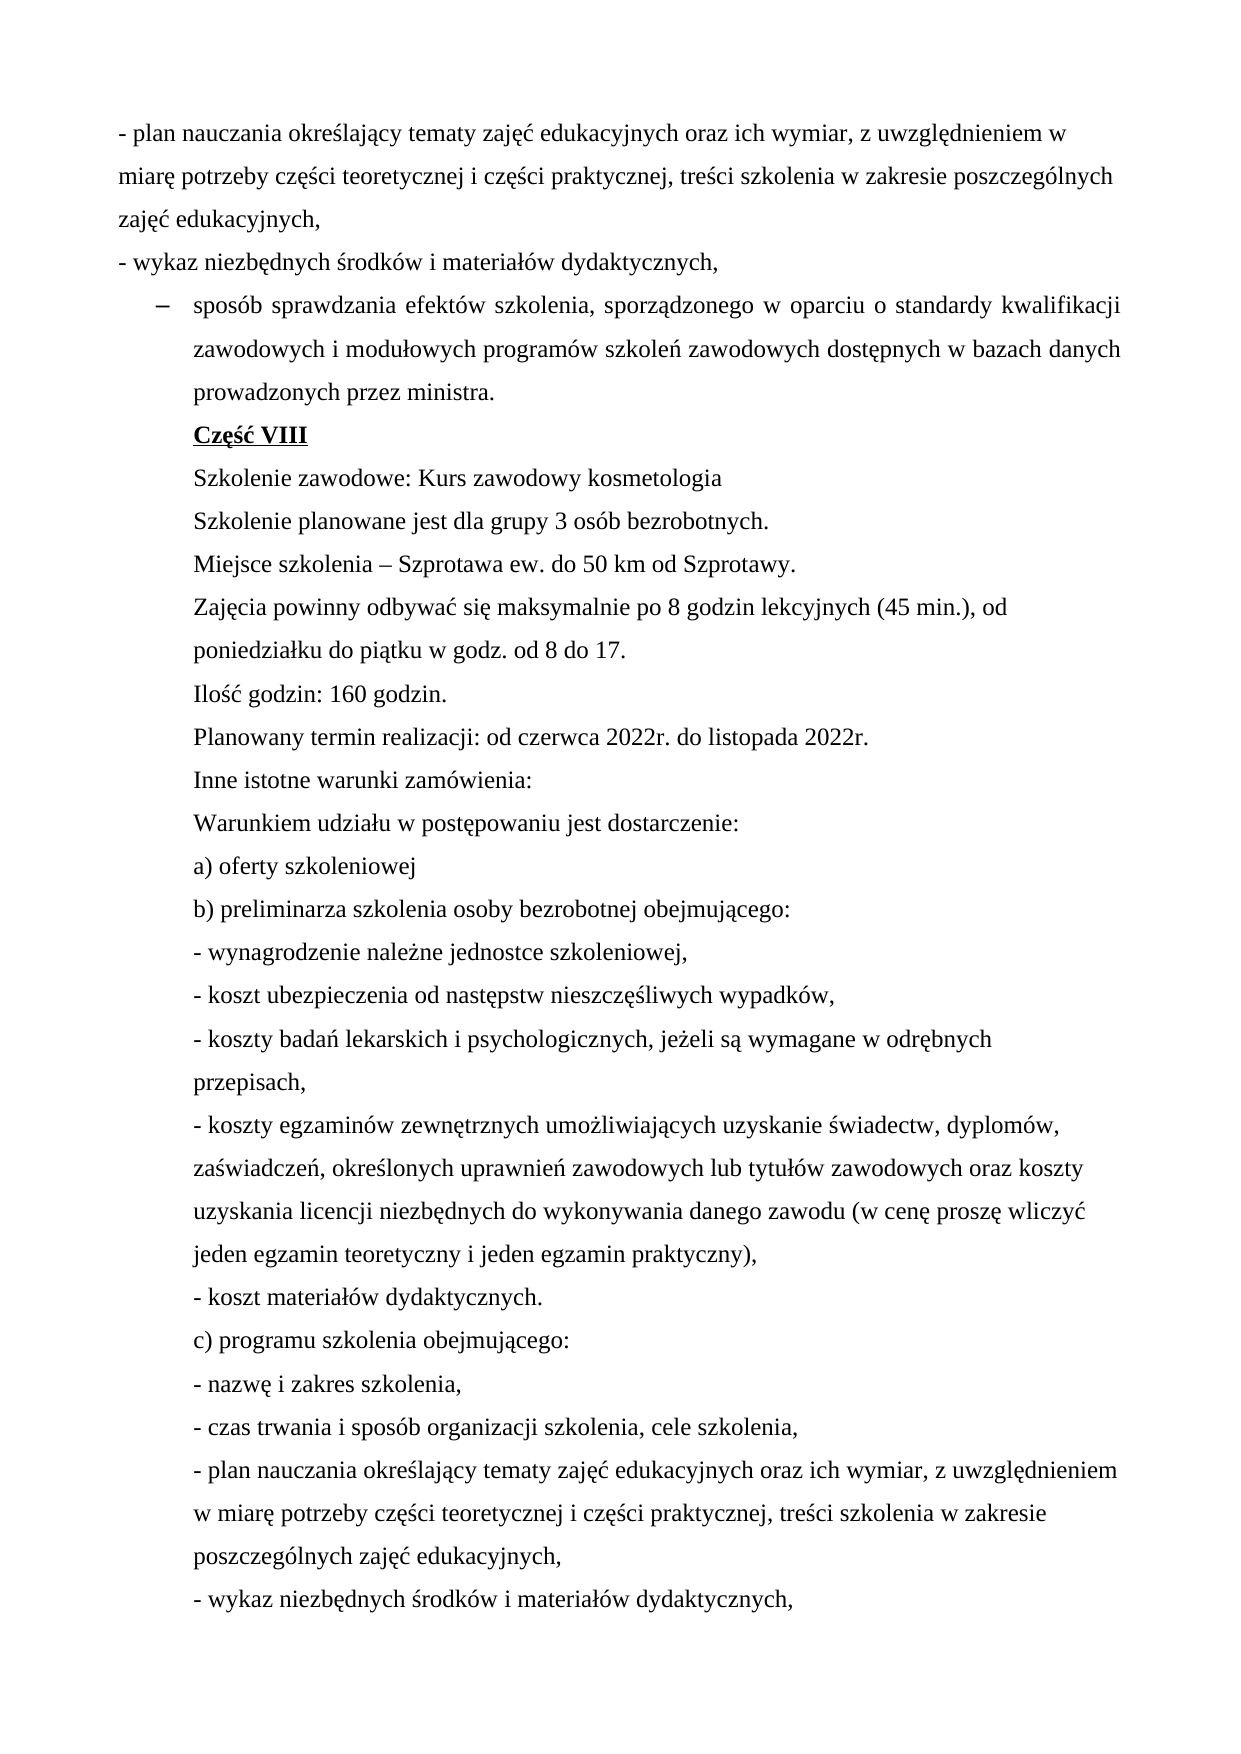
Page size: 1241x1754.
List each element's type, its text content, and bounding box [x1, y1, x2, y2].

list a) oferty szkoleniowej [156, 851, 1122, 880]
list Inne istotne warunki zamówienia: [156, 765, 1122, 794]
list Szkolenie zawodowe: Kurs zawodowy kosmetologia [156, 463, 1122, 492]
list Planowany termin realizacji: od czerwca 2022r. do listopada 2022r. [156, 722, 1122, 751]
list Miejsce szkolenia – Szprotawa ew. do 50 km od Szprotawy. [156, 549, 1122, 578]
list - wykaz niezbędnych środków i materiałów dydaktycznych, [156, 1584, 1122, 1613]
list c) programu szkolenia obejmującego: [156, 1326, 1122, 1354]
list - wynagrodzenie należne jednostce szkoleniowej, [156, 937, 1122, 966]
text - plan nauczania określający tematy zajęć edukacyjnych oraz ich wymiar, z uwzględnieniem w miarę potrzeby części teoretycznej i części praktycznej, treści szkolenia w zakresie poszczególnych zajęć edukacyjnych, [118, 118, 1122, 233]
list Ilość godzin: 160 godzin. [156, 679, 1122, 707]
list sposób sprawdzania efektów szkolenia, sporządzonego w oparciu o standardy kwalifikacji zawodowych i modułowych programów szkoleń zawodowych dostępnych w bazach danych prowadzonych przez ministra. [156, 291, 1122, 406]
list - koszty egzaminów zewnętrznych umożliwiających uzyskanie świadectw, dyplomów, zaświadczeń, określonych uprawnień zawodowych lub tytułów zawodowych oraz koszty uzyskania licencji niezbędnych do wykonywania danego zawodu (w cenę proszę wliczyć jeden egzamin teoretyczny i jeden egzamin praktyczny), [156, 1110, 1122, 1268]
list - koszt ubezpieczenia od następstw nieszczęśliwych wypadków, [156, 981, 1122, 1009]
list Szkolenie planowane jest dla grupy 3 osób bezrobotnych. [156, 506, 1122, 535]
text - wykaz niezbędnych środków i materiałów dydaktycznych, [118, 247, 1122, 276]
list - nazwę i zakres szkolenia, [156, 1369, 1122, 1397]
list - koszty badań lekarskich i psychologicznych, jeżeli są wymagane w odrębnych [156, 1024, 1122, 1052]
list Część VIII [156, 420, 1122, 449]
list Zajęcia powinny odbywać się maksymalnie po 8 godzin lekcyjnych (45 min.), od poniedziałku do piątku w godz. od 8 do 17. [156, 592, 1122, 664]
list - plan nauczania określający tematy zajęć edukacyjnych oraz ich wymiar, z uwzględnieniem w miarę potrzeby części teoretycznej i części praktycznej, treści szkolenia w zakresie poszczególnych zajęć edukacyjnych, [156, 1455, 1122, 1570]
list b) preliminarza szkolenia osoby bezrobotnej obejmującego: [156, 894, 1122, 923]
list Warunkiem udziału w postępowaniu jest dostarczenie: [156, 808, 1122, 837]
list przepisach, [156, 1067, 1122, 1096]
list - czas trwania i sposób organizacji szkolenia, cele szkolenia, [156, 1412, 1122, 1441]
list - koszt materiałów dydaktycznych. [156, 1282, 1122, 1311]
